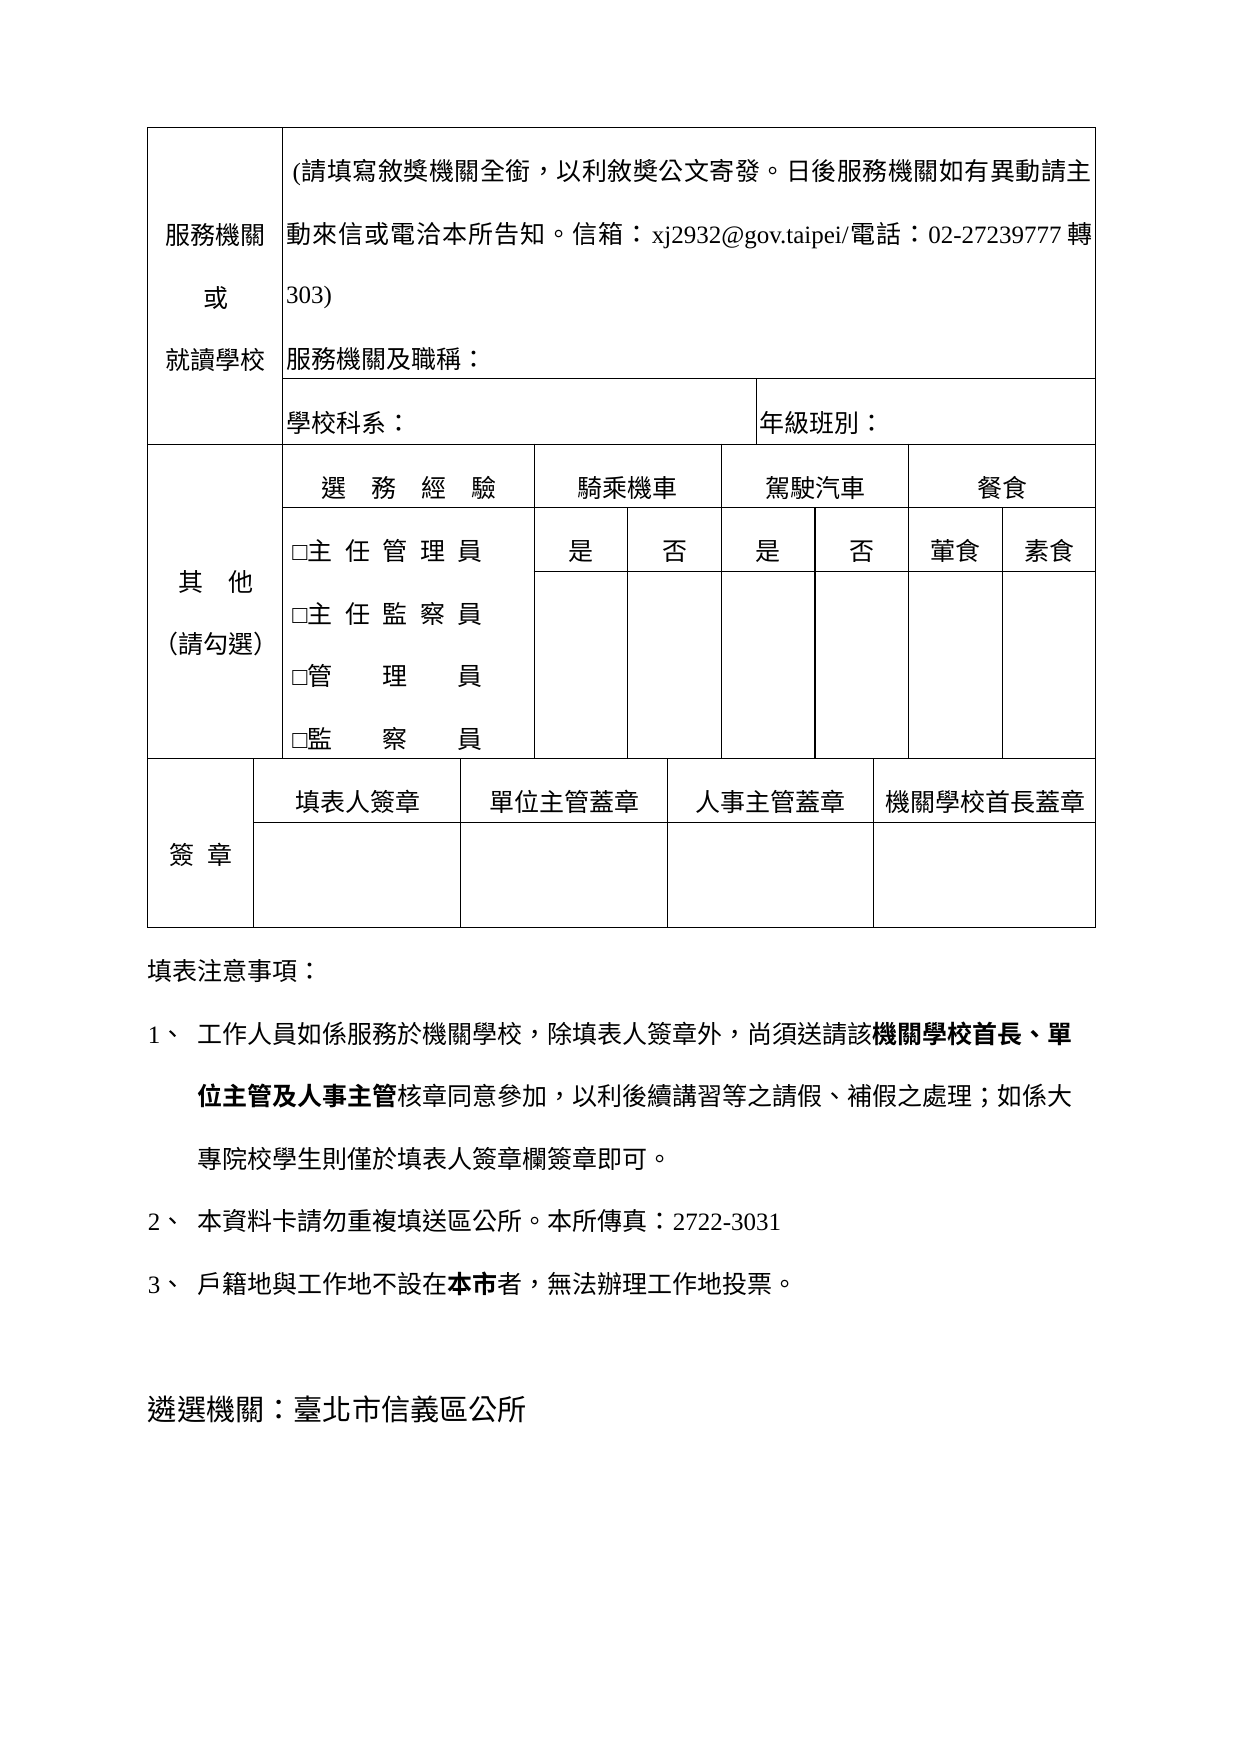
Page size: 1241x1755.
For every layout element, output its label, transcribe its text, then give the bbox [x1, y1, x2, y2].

list 戶籍地與工作地不設在本市者，無法辦理工作地投票。 [148, 1241, 1093, 1303]
table_cell 簽 章 [148, 759, 253, 927]
table_cell 機關學校首長蓋章 [874, 759, 1095, 822]
table_cell 否 [816, 508, 908, 571]
table_cell 學校科系： [283, 379, 756, 443]
table_cell [1003, 572, 1095, 758]
table_cell 服務機關 或 就讀學校 [148, 128, 282, 443]
table_cell 素食 [1003, 508, 1095, 571]
table_cell 單位主管蓋章 [461, 759, 667, 822]
text 填表注意事項： [148, 928, 1093, 991]
table_cell [628, 572, 721, 758]
table_cell 是 [535, 508, 627, 571]
table_cell 餐食 [909, 445, 1095, 507]
list 工作人員如係服務於機關學校，除填表人簽章外，尚須送請該機關學校首長、單位主管及人事主管核章同意參加，以利後續講習等之請假、補假之處理；如係大專院校學生則僅於填表人簽章欄簽章即可。 [148, 991, 1093, 1178]
table_cell [722, 572, 814, 758]
table_cell [535, 572, 627, 758]
table_cell [668, 823, 873, 927]
table_cell (請填寫敘獎機關全銜，以利敘奬公文寄發。日後服務機關如有異動請主動來信或電洽本所告知。信箱：xj2932@gov.taipei/電話：02-27239777轉303) 服務機關及職稱： [283, 128, 1095, 378]
table_cell 葷食 [909, 508, 1002, 571]
table_cell [254, 823, 460, 927]
table_cell 年級班別： [757, 379, 1095, 443]
table_cell 其 他 （請勾選） [148, 445, 282, 758]
table_cell 駕駛汽車 [722, 445, 908, 507]
table_cell [874, 823, 1095, 927]
table_cell [909, 572, 1002, 758]
table_cell 人事主管蓋章 [668, 759, 873, 822]
table_cell 填表人簽章 [254, 759, 460, 822]
list 本資料卡請勿重複填送區公所。本所傳真：2722-3031 [148, 1178, 1093, 1241]
table_cell [461, 823, 667, 927]
table_cell 否 [628, 508, 721, 571]
table_cell 騎乘機車 [535, 445, 721, 507]
text 遴選機關：臺北市信義區公所 [148, 1366, 1093, 1428]
table_cell [816, 572, 908, 758]
table_cell 是 [722, 508, 814, 571]
table_cell □主 任 管 理 員 □主 任 監 察 員 □管 理 員 □監 察 員 [283, 508, 534, 758]
table_cell 選 務 經 驗 [283, 445, 534, 507]
